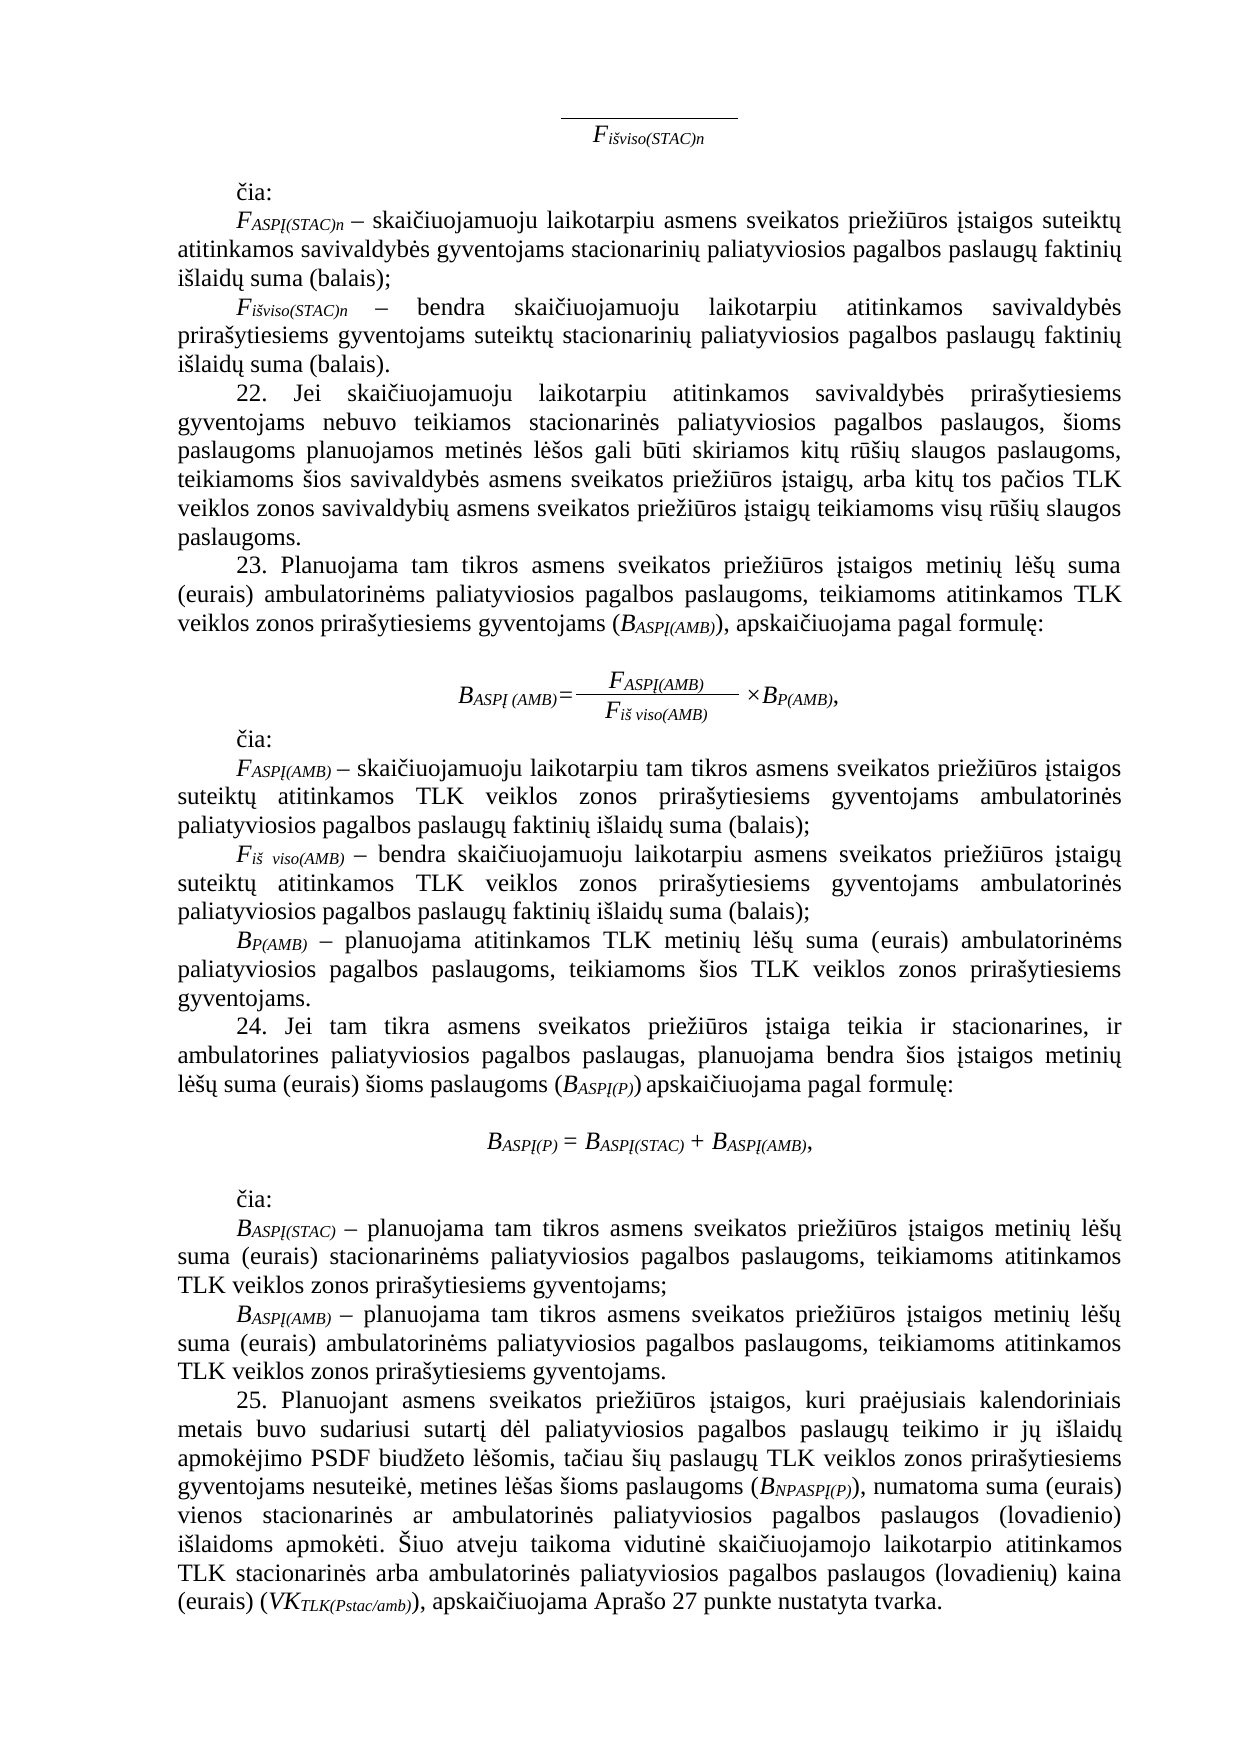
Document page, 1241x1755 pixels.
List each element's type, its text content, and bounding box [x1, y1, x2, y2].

text FASPĮ(STAC)n – skaičiuojamuoju laikotarpiu asmens sveikatos priežiūros įstaigos suteiktų atitinkamos savivaldybės gyventojams stacionarinių paliatyviosios pagalbos paslaugų faktinių išlaidų suma (balais); [177, 205, 1122, 292]
text 22. Jei skaičiuojamuoju laikotarpiu atitinkamos savivaldybės prirašytiesiems gyventojams nebuvo teikiamos stacionarinės paliatyviosios pagalbos paslaugos, šioms paslaugoms planuojamos metinės lėšos gali būti skiriamos kitų rūšių slaugos paslaugoms, teikiamoms šios savivaldybės asmens sveikatos priežiūros įstaigų, arba kitų tos pačios TLK veiklos zonos savivaldybių asmens sveikatos priežiūros įstaigų teikiamoms visų rūšių slaugos paslaugoms. [177, 378, 1122, 550]
table_header ×BP(AMB), [739, 665, 1122, 724]
text čia: [177, 1184, 1122, 1213]
table_cell Fišviso(STAC)n [561, 119, 738, 148]
text BP(AMB) – planuojama atitinkamos TLK metinių lėšų suma (eurais) ambulatorinėms paliatyviosios pagalbos paslaugoms, teikiamoms šios TLK veiklos zonos prirašytiesiems gyventojams. [177, 925, 1122, 1011]
text čia: [177, 177, 1122, 205]
text BASPĮ(P) = BASPĮ(STAC) + BASPĮ(AMB), [177, 1126, 1122, 1155]
table_header BASPĮ (AMB)= [177, 665, 576, 724]
table_header [738, 118, 1122, 148]
text Fiš viso(AMB) – bendra skaičiuojamuoju laikotarpiu asmens sveikatos priežiūros įstaigų suteiktų atitinkamos TLK veiklos zonos prirašytiesiems gyventojams ambulatorinės paliatyviosios pagalbos paslaugų faktinių išlaidų suma (balais); [177, 839, 1122, 925]
text BASPĮ(STAC) – planuojama tam tikros asmens sveikatos priežiūros įstaigos metinių lėšų suma (eurais) stacionarinėms paliatyviosios pagalbos paslaugoms, teikiamoms atitinkamos TLK veiklos zonos prirašytiesiems gyventojams; [177, 1213, 1122, 1299]
table_cell Fiš viso(AMB) [576, 695, 739, 724]
table_header FASPĮ(AMB) [576, 665, 739, 694]
text 25. Planuojant asmens sveikatos priežiūros įstaigos, kuri praėjusiais kalendoriniais metais buvo sudariusi sutartį dėl paliatyviosios pagalbos paslaugų teikimo ir jų išlaidų apmokėjimo PSDF biudžeto lėšomis, tačiau šių paslaugų TLK veiklos zonos prirašytiesiems gyventojams nesuteikė, metines lėšas šioms paslaugoms (BNPASPĮ(P)), numatoma suma (eurais) vienos stacionarinės ar ambulatorinės paliatyviosios pagalbos paslaugos (lovadienio) išlaidoms apmokėti. Šiuo atveju taikoma vidutinė skaičiuojamojo laikotarpio atitinkamos TLK stacionarinės arba ambulatorinės paliatyviosios pagalbos paslaugos (lovadienių) kaina (eurais) (VKTLK(Pstac/amb)), apskaičiuojama Aprašo 27 punkte nustatyta tvarka. [177, 1385, 1122, 1615]
text BASPĮ(AMB) – planuojama tam tikros asmens sveikatos priežiūros įstaigos metinių lėšų suma (eurais) ambulatorinėms paliatyviosios pagalbos paslaugoms, teikiamoms atitinkamos TLK veiklos zonos prirašytiesiems gyventojams. [177, 1299, 1122, 1385]
text 23. Planuojama tam tikros asmens sveikatos priežiūros įstaigos metinių lėšų suma (eurais) ambulatorinėms paliatyviosios pagalbos paslaugoms, teikiamoms atitinkamos TLK veiklos zonos prirašytiesiems gyventojams (BASPĮ(AMB)), apskaičiuojama pagal formulę: [177, 550, 1122, 637]
table_header [177, 118, 561, 148]
text čia: [177, 724, 1122, 753]
text FASPĮ(AMB) – skaičiuojamuoju laikotarpiu tam tikros asmens sveikatos priežiūros įstaigos suteiktų atitinkamos TLK veiklos zonos prirašytiesiems gyventojams ambulatorinės paliatyviosios pagalbos paslaugų faktinių išlaidų suma (balais); [177, 753, 1122, 839]
text 24. Jei tam tikra asmens sveikatos priežiūros įstaiga teikia ir stacionarines, ir ambulatorines paliatyviosios pagalbos paslaugas, planuojama bendra šios įstaigos metinių lėšų suma (eurais) šioms paslaugoms (BASPĮ(P)) apskaičiuojama pagal formulę: [177, 1011, 1122, 1098]
text Fišviso(STAC)n – bendra skaičiuojamuoju laikotarpiu atitinkamos savivaldybės prirašytiesiems gyventojams suteiktų stacionarinių paliatyviosios pagalbos paslaugų faktinių išlaidų suma (balais). [177, 292, 1122, 378]
